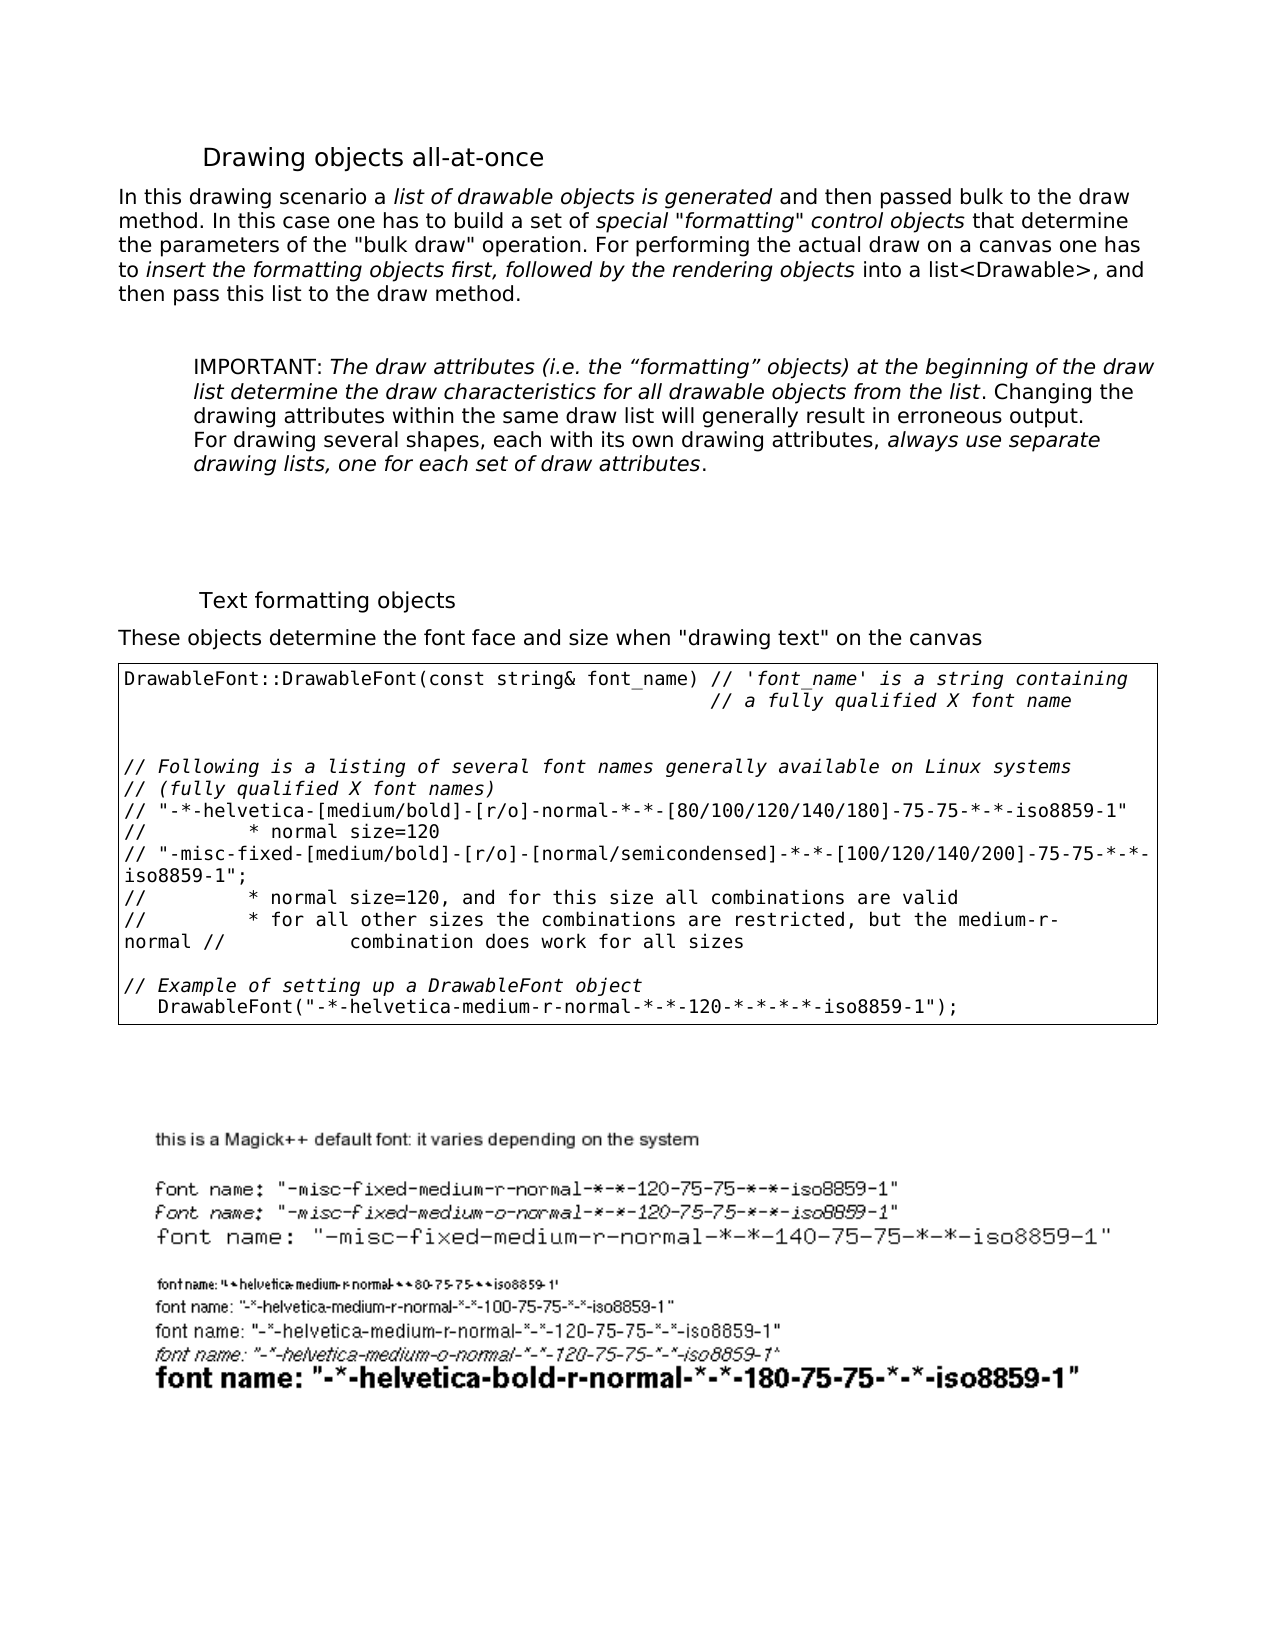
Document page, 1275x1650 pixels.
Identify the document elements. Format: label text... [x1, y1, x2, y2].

text In this drawing scenario a list of drawable objects is generated and then passed bulk to the draw method. In this case one has to build a set of special "formatting" control objects that determine the parameters of the "bulk draw" operation. For performing the actual draw on a canvas one has to insert the formatting objects first, followed by the rendering objects into a list<Drawable>, and then pass this list to the draw method. [118, 185, 1157, 306]
subtitle Text formatting objects [118, 588, 1157, 613]
text IMPORTANT: The draw attributes (i.e. the “formatting” objects) at the beginning of the draw list determine the draw characteristics for all drawable objects from the list. Changing the drawing attributes within the same draw list will generally result in erroneous output. For drawing several shapes, each with its own drawing attributes, always use separate drawing lists, one for each set of draw attributes. [193, 355, 1157, 477]
text These objects determine the font face and size when "drawing text" on the canvas [118, 626, 1157, 650]
picture [153, 1130, 1122, 1396]
subtitle Drawing objects all-at-once [118, 143, 1157, 172]
table_header DrawableFont::DrawableFont(const string& font_name) // 'font_name' is a string containing // a fully qualified X font name // Following is a listing of several font names generally available on Linux systems // (fully qualified X font names) // "-*-helvetica-[medium/bold]-[r/o]-normal-*-*-[80/100/120/140/180]-75-75-*-*-iso8859-1" // * normal size=120 // "-misc-fixed-[medium/bold]-[r/o]-[normal/semicondensed]-*-*-[100/120/140/200]-75-75-*-*-iso8859-1"; // * normal size=120, and for this size all combinations are valid // * for all other sizes the combinations are restricted, but the medium-r-normal // combination does work for all sizes // Example of setting up a DrawableFont object DrawableFont("-*-helvetica-medium-r-normal-*-*-120-*-*-*-*-iso8859-1"); [119, 664, 1157, 1024]
